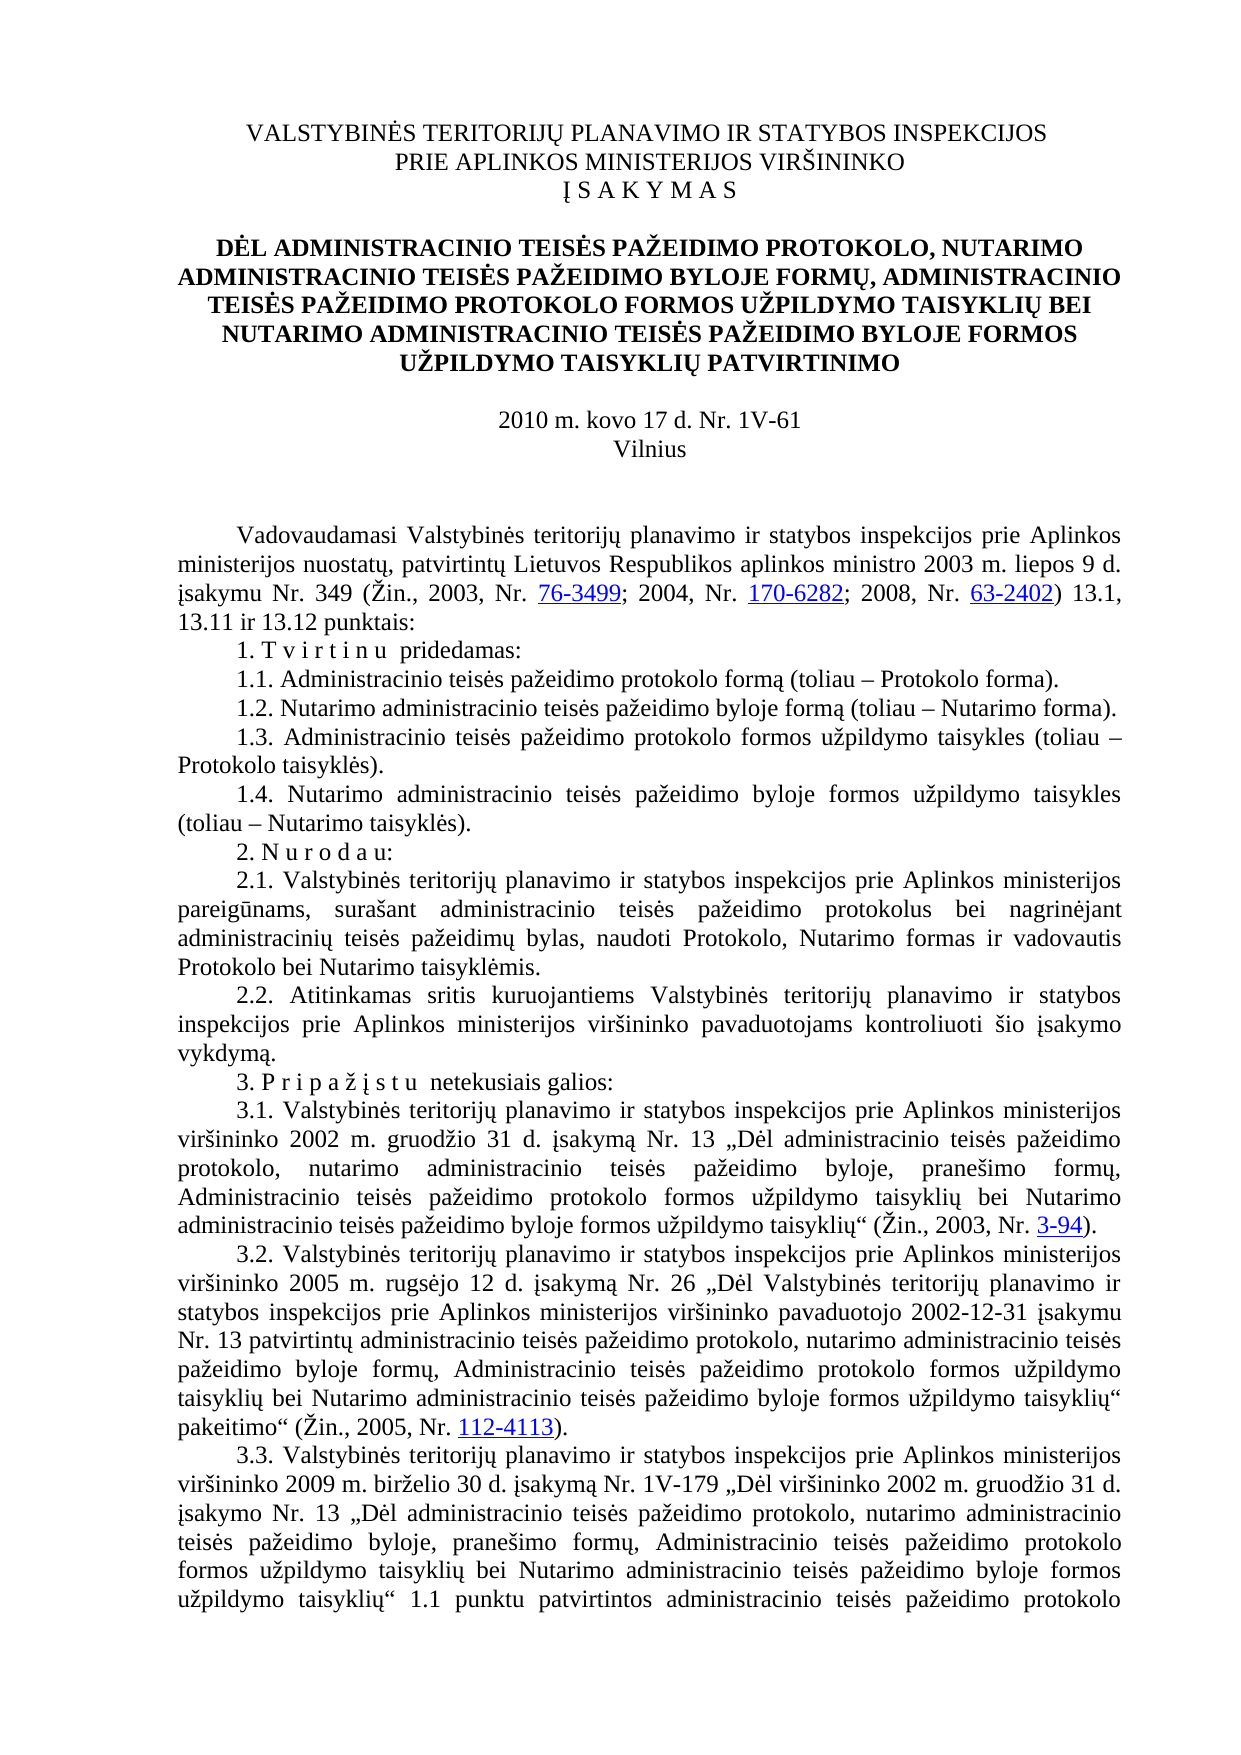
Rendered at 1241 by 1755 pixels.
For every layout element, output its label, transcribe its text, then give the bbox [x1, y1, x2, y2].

text 1.2. Nutarimo administracinio teisės pažeidimo byloje formą (toliau – Nutarimo forma). [177, 693, 1122, 722]
text prie aplinkos ministerijos viršininkO [177, 147, 1122, 176]
text 2. Nurodau: [177, 837, 1122, 866]
text 2010 m. kovo 17 d. Nr. 1V-61 [177, 406, 1122, 434]
text 3.1. Valstybinės teritorijų planavimo ir statybos inspekcijos prie Aplinkos ministerijos viršininko 2002 m. gruodžio 31 d. įsakymą Nr. 13 „Dėl administracinio teisės pažeidimo protokolo, nutarimo administracinio teisės pažeidimo byloje, pranešimo formų, Administracinio teisės pažeidimo protokolo formos užpildymo taisyklių bei Nutarimo administracinio teisės pažeidimo byloje formos užpildymo taisyklių“ (Žin., 2003, Nr. 3-94). [177, 1096, 1122, 1239]
text valstybinės teritorijų planavimo ir statybos inspekcijos [177, 118, 1122, 147]
text 3.2. Valstybinės teritorijų planavimo ir statybos inspekcijos prie Aplinkos ministerijos viršininko 2005 m. rugsėjo 12 d. įsakymą Nr. 26 „Dėl Valstybinės teritorijų planavimo ir statybos inspekcijos prie Aplinkos ministerijos viršininko pavaduotojo 2002-12-31 įsakymu Nr. 13 patvirtintų administracinio teisės pažeidimo protokolo, nutarimo administracinio teisės pažeidimo byloje formų, Administracinio teisės pažeidimo protokolo formos užpildymo taisyklių bei Nutarimo administracinio teisės pažeidimo byloje formos užpildymo taisyklių“ pakeitimo“ (Žin., 2005, Nr. 112-4113). [177, 1239, 1122, 1441]
text Vilnius [177, 434, 1122, 463]
text DĖL ADMINISTRACINIO TEISĖS PAŽEIDIMO PROTOKOLO, NUTARIMO ADMINISTRACINIO TEISĖS PAŽEIDIMO BYLOJE FORMŲ, ADMINISTRACINIO TEISĖS PAŽEIDIMO PROTOKOLO FORMOS UŽPILDYMO TAISYKLIŲ BEI NUTARIMO ADMINISTRACINIO TEISĖS PAŽEIDIMO BYLOJE FORMOS UŽPILDYMO TAISYKLIŲ patvirtinimo [177, 233, 1122, 377]
text Vadovaudamasi Valstybinės teritorijų planavimo ir statybos inspekcijos prie Aplinkos ministerijos nuostatų, patvirtintų Lietuvos Respublikos aplinkos ministro 2003 m. liepos 9 d. įsakymu Nr. 349 (Žin., 2003, Nr. 76-3499; 2004, Nr. 170-6282; 2008, Nr. 63-2402) 13.1, 13.11 ir 13.12 punktais: [177, 521, 1122, 636]
text 1.4. Nutarimo administracinio teisės pažeidimo byloje formos užpildymo taisykles (toliau – Nutarimo taisyklės). [177, 779, 1122, 837]
text 2.2. Atitinkamas sritis kuruojantiems Valstybinės teritorijų planavimo ir statybos inspekcijos prie Aplinkos ministerijos viršininko pavaduotojams kontroliuoti šio įsakymo vykdymą. [177, 981, 1122, 1067]
text 2.1. Valstybinės teritorijų planavimo ir statybos inspekcijos prie Aplinkos ministerijos pareigūnams, surašant administracinio teisės pažeidimo protokolus bei nagrinėjant administracinių teisės pažeidimų bylas, naudoti Protokolo, Nutarimo formas ir vadovautis Protokolo bei Nutarimo taisyklėmis. [177, 866, 1122, 981]
text 3. Pripažįstu netekusiais galios: [177, 1067, 1122, 1096]
text 1. Tvirtinu pridedamas: [177, 636, 1122, 664]
text 3.3. Valstybinės teritorijų planavimo ir statybos inspekcijos prie Aplinkos ministerijos viršininko 2009 m. birželio 30 d. įsakymą Nr. 1V-179 „Dėl viršininko 2002 m. gruodžio 31 d. įsakymo Nr. 13 „Dėl administracinio teisės pažeidimo protokolo, nutarimo administracinio teisės pažeidimo byloje, pranešimo formų, Administracinio teisės pažeidimo protokolo formos užpildymo taisyklių bei Nutarimo administracinio teisės pažeidimo byloje formos užpildymo taisyklių“ 1.1 punktu patvirtintos administracinio teisės pažeidimo protokolo [177, 1441, 1122, 1613]
text ĮSAKYMAS [177, 176, 1122, 204]
text 1.1. Administracinio teisės pažeidimo protokolo formą (toliau – Protokolo forma). [177, 664, 1122, 693]
text 1.3. Administracinio teisės pažeidimo protokolo formos užpildymo taisykles (toliau – Protokolo taisyklės). [177, 722, 1122, 779]
